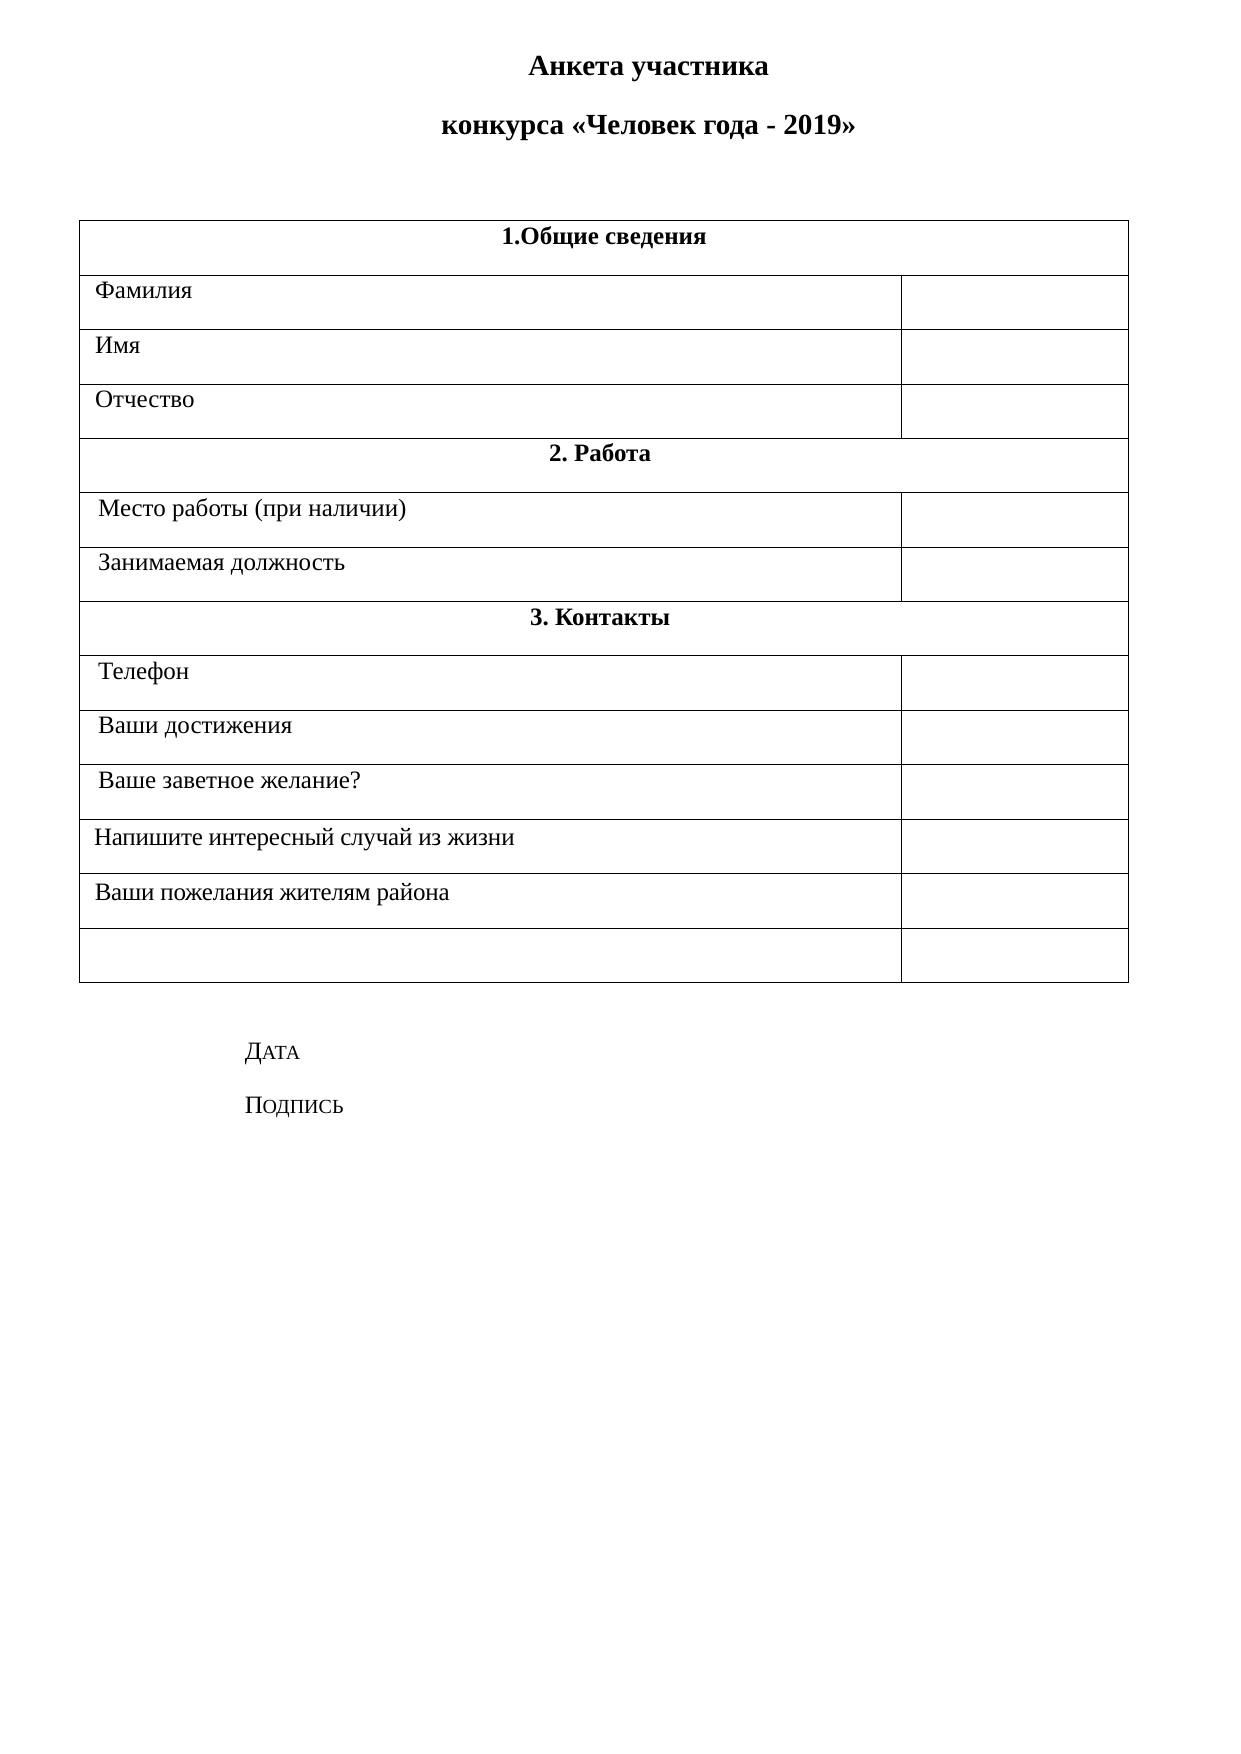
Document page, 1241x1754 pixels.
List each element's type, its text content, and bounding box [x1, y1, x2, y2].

text конкурса «Человек года - 2019» [94, 107, 1203, 141]
table_cell Фамилия [80, 276, 901, 329]
table_cell Телефон [80, 656, 901, 710]
table_cell [902, 548, 1128, 601]
table_cell [902, 276, 1128, 329]
table_cell 2. Работа [80, 439, 1128, 492]
table_cell Имя [80, 330, 901, 383]
table_cell [902, 820, 1128, 873]
table_cell [80, 929, 901, 982]
table_cell Ваше заветное желание? [80, 765, 901, 818]
table_cell Ваши пожелания жителям района [80, 874, 901, 928]
table_cell [902, 330, 1128, 383]
table_cell [902, 765, 1128, 818]
table_cell [902, 711, 1128, 764]
table_cell [902, 385, 1128, 438]
table_cell [902, 656, 1128, 710]
table_cell [902, 929, 1128, 982]
table_cell Напишите интересный случай из жизни [80, 820, 901, 873]
table_cell [902, 874, 1128, 928]
table_cell Отчество [80, 385, 901, 438]
table_cell 3. Контакты [80, 602, 1128, 655]
text Анкета участника [94, 48, 1203, 81]
text Подпись [169, 1090, 1203, 1119]
table_cell [902, 493, 1128, 547]
table_cell Занимаемая должность [80, 548, 901, 601]
text Дата [169, 1036, 1203, 1065]
table_header 1.Общие сведения [80, 221, 1128, 275]
table_cell Место работы (при наличии) [80, 493, 901, 547]
table_cell Ваши достижения [80, 711, 901, 764]
